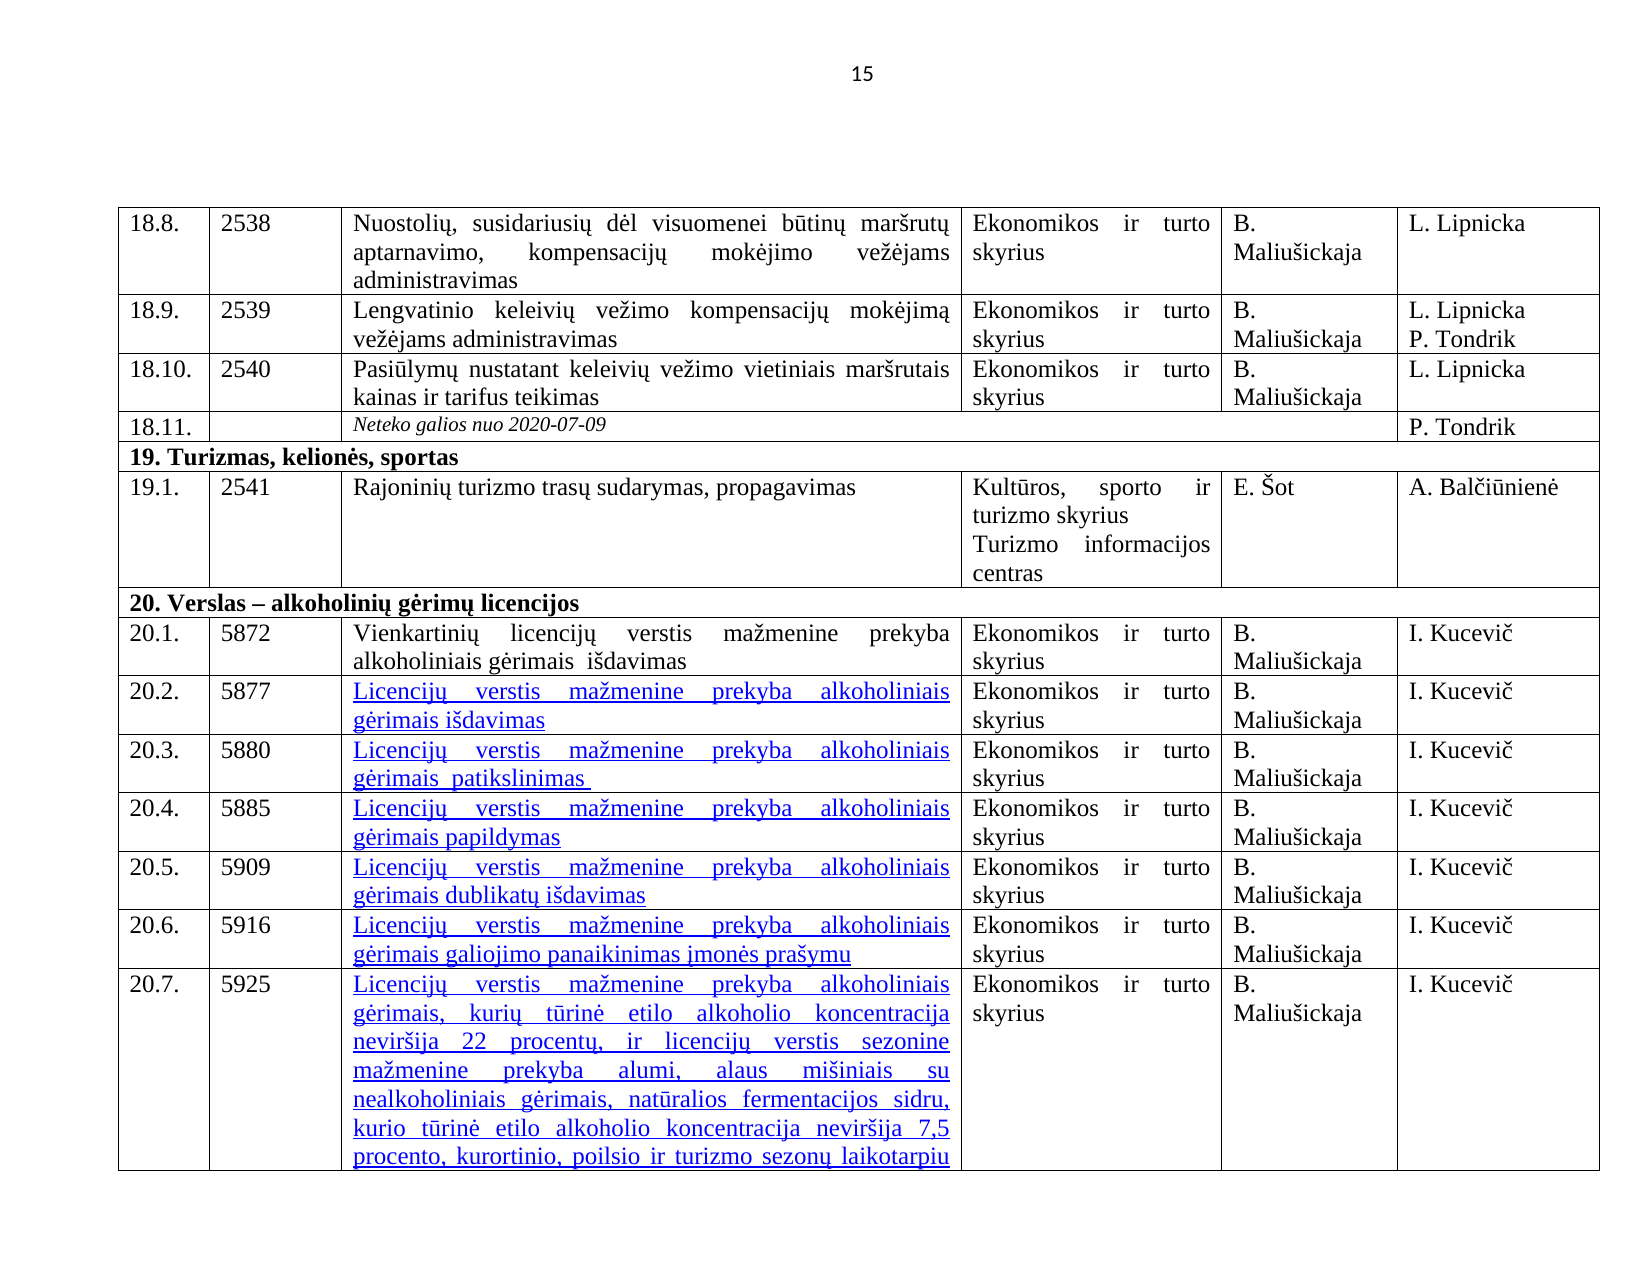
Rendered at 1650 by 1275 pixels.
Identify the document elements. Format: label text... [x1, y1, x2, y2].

table_cell 2539 [210, 295, 341, 353]
table_cell B. Maliušickaja [1222, 208, 1397, 294]
table_cell Licencijų verstis mažmenine prekyba alkoholiniais gėrimais, kurių tūrinė etilo alkoholio koncentracija neviršija 22 procentų, ir licencijų verstis sezonine mažmenine prekyba alumi, alaus mišiniais su nealkoholiniais gėrimais, natūralios fermentacijos sidru, kurio tūrinė etilo alkoholio koncentracija neviršija 7,5 procento, kurortinio, poilsio ir turizmo sezonų laikotarpiu [342, 969, 961, 1170]
table_cell Ekonomikos ir turto skyrius [962, 618, 1221, 675]
table_cell B. Maliušickaja [1222, 793, 1397, 851]
table_cell Kultūros, sporto ir turizmo skyrius Turizmo informacijos centras [962, 472, 1221, 587]
table_cell B. Maliušickaja [1222, 354, 1397, 411]
table_cell L. Lipnicka [1398, 354, 1599, 411]
table_cell 20.3. [119, 735, 209, 792]
table_cell I. Kucevič [1398, 676, 1599, 734]
table_cell 5909 [210, 852, 341, 909]
table_cell E. Šot [1222, 472, 1397, 587]
table_cell 20.5. [119, 852, 209, 909]
table_cell 2538 [210, 208, 341, 294]
table_cell 2541 [210, 472, 341, 587]
table_cell [210, 412, 341, 441]
table_cell 20.2. [119, 676, 209, 734]
table_cell L. Lipnicka P. Tondrik [1398, 295, 1599, 353]
table_cell 19. Turizmas, kelionės, sportas [119, 442, 1599, 471]
table_cell B. Maliušickaja [1222, 852, 1397, 909]
table_cell I. Kucevič [1398, 852, 1599, 909]
table_cell P. Tondrik [1398, 412, 1599, 441]
table_cell I. Kucevič [1398, 735, 1599, 792]
table_cell 18.9. [119, 295, 209, 353]
table_cell 2540 [210, 354, 341, 411]
table_cell 20.7. [119, 969, 209, 1170]
table_cell Licencijų verstis mažmenine prekyba alkoholiniais gėrimais išdavimas [342, 676, 961, 734]
table_cell Ekonomikos ir turto skyrius [962, 208, 1221, 294]
table_cell 5877 [210, 676, 341, 734]
table_cell Ekonomikos ir turto skyrius [962, 354, 1221, 411]
table_cell 5885 [210, 793, 341, 851]
table_cell Vienkartinių licencijų verstis mažmenine prekyba alkoholiniais gėrimais išdavimas [342, 618, 961, 675]
table_cell Rajoninių turizmo trasų sudarymas, propagavimas [342, 472, 961, 587]
table_cell 18.8. [119, 208, 209, 294]
table_cell 5916 [210, 910, 341, 968]
table_cell I. Kucevič [1398, 969, 1599, 1170]
table_cell B. Maliušickaja [1222, 618, 1397, 675]
table_cell B. Maliušickaja [1222, 969, 1397, 1170]
table_cell Ekonomikos ir turto skyrius [962, 910, 1221, 968]
table_cell Neteko galios nuo 2020-07-09 [342, 412, 1397, 441]
table_cell 20.4. [119, 793, 209, 851]
table_cell 20.6. [119, 910, 209, 968]
table_cell Ekonomikos ir turto skyrius [962, 793, 1221, 851]
table_cell Lengvatinio keleivių vežimo kompensacijų mokėjimą vežėjams administravimas [342, 295, 961, 353]
table_cell I. Kucevič [1398, 618, 1599, 675]
table_cell I. Kucevič [1398, 910, 1599, 968]
table_cell 20. Verslas – alkoholinių gėrimų licencijos [119, 588, 1599, 617]
table_cell 5925 [210, 969, 341, 1170]
table_cell Ekonomikos ir turto skyrius [962, 676, 1221, 734]
table_cell 19.1. [119, 472, 209, 587]
table_cell B. Maliušickaja [1222, 295, 1397, 353]
table_cell I. Kucevič [1398, 793, 1599, 851]
table_cell 5872 [210, 618, 341, 675]
table_cell 5880 [210, 735, 341, 792]
table_cell Licencijų verstis mažmenine prekyba alkoholiniais gėrimais galiojimo panaikinimas įmonės prašymu [342, 910, 961, 968]
table_cell L. Lipnicka [1398, 208, 1599, 294]
table_cell Ekonomikos ir turto skyrius [962, 295, 1221, 353]
table_cell 18.11. [119, 412, 209, 441]
table_cell Nuostolių, susidariusių dėl visuomenei būtinų maršrutų aptarnavimo, kompensacijų mokėjimo vežėjams administravimas [342, 208, 961, 294]
table_cell 18.10. [119, 354, 209, 411]
table_cell Licencijų verstis mažmenine prekyba alkoholiniais gėrimais dublikatų išdavimas [342, 852, 961, 909]
table_cell B. Maliušickaja [1222, 910, 1397, 968]
table_cell B. Maliušickaja [1222, 735, 1397, 792]
table_cell Pasiūlymų nustatant keleivių vežimo vietiniais maršrutais kainas ir tarifus teikimas [342, 354, 961, 411]
table_cell 20.1. [119, 618, 209, 675]
table_cell Licencijų verstis mažmenine prekyba alkoholiniais gėrimais patikslinimas [342, 735, 961, 792]
table_cell Ekonomikos ir turto skyrius [962, 969, 1221, 1170]
table_cell Licencijų verstis mažmenine prekyba alkoholiniais gėrimais papildymas [342, 793, 961, 851]
table_cell Ekonomikos ir turto skyrius [962, 735, 1221, 792]
table_cell B. Maliušickaja [1222, 676, 1397, 734]
table_cell A. Balčiūnienė [1398, 472, 1599, 587]
table_cell Ekonomikos ir turto skyrius [962, 852, 1221, 909]
